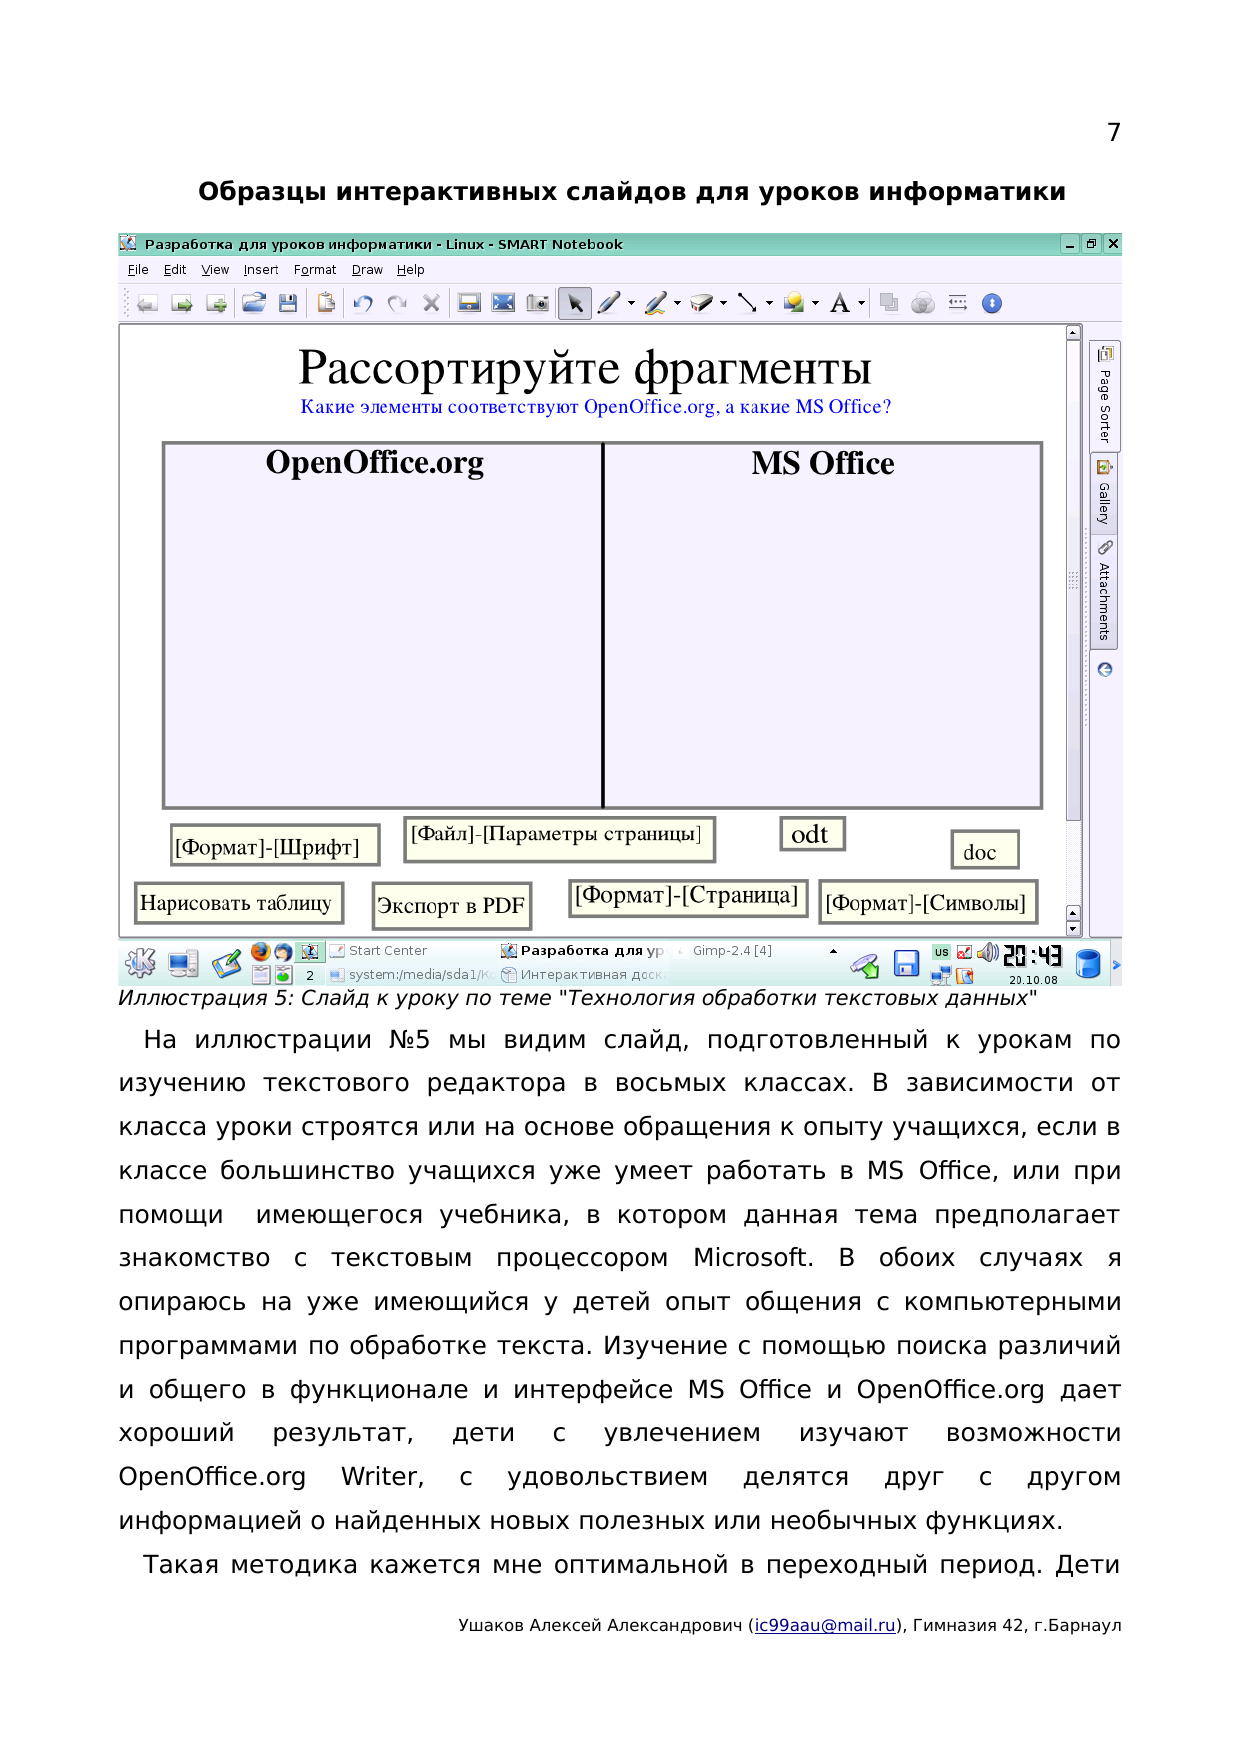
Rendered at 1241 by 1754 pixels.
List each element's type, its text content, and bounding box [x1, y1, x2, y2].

text На иллюстрации №5 мы видим слайд, подготовленный к урокам по изучению текстового редактора в восьмых классах. В зависимости от класса уроки строятся или на основе обращения к опыту учащихся, если в классе большинство учащихся уже умеет работать в MS Office, или при помощи имеющегося учебника, в котором данная тема предполагает знакомство с текстовым процессором Microsoft. В обоих случаях я опираюсь на уже имеющийся у детей опыт общения с компьютерными программами по обработке текста. Изучение с помощью поиска различий и общего в функционале и интерфейсе MS Office и OpenOffice.org дает хороший результат, дети с увлечением изучают возможности OpenOffice.org Writer, с удовольствием делятся друг с другом информацией о найденных новых полезных или необычных функциях. [118, 1010, 1122, 1535]
picture [118, 233, 1123, 986]
text Иллюстрация 5: Слайд к уроку по теме "Технология обработки текстовых данных" [118, 986, 1122, 1010]
text Образцы интерактивных слайдов для уроков информатики [118, 177, 1122, 206]
text Такая методика кажется мне оптимальной в переходный период. Дети [118, 1550, 1122, 1579]
